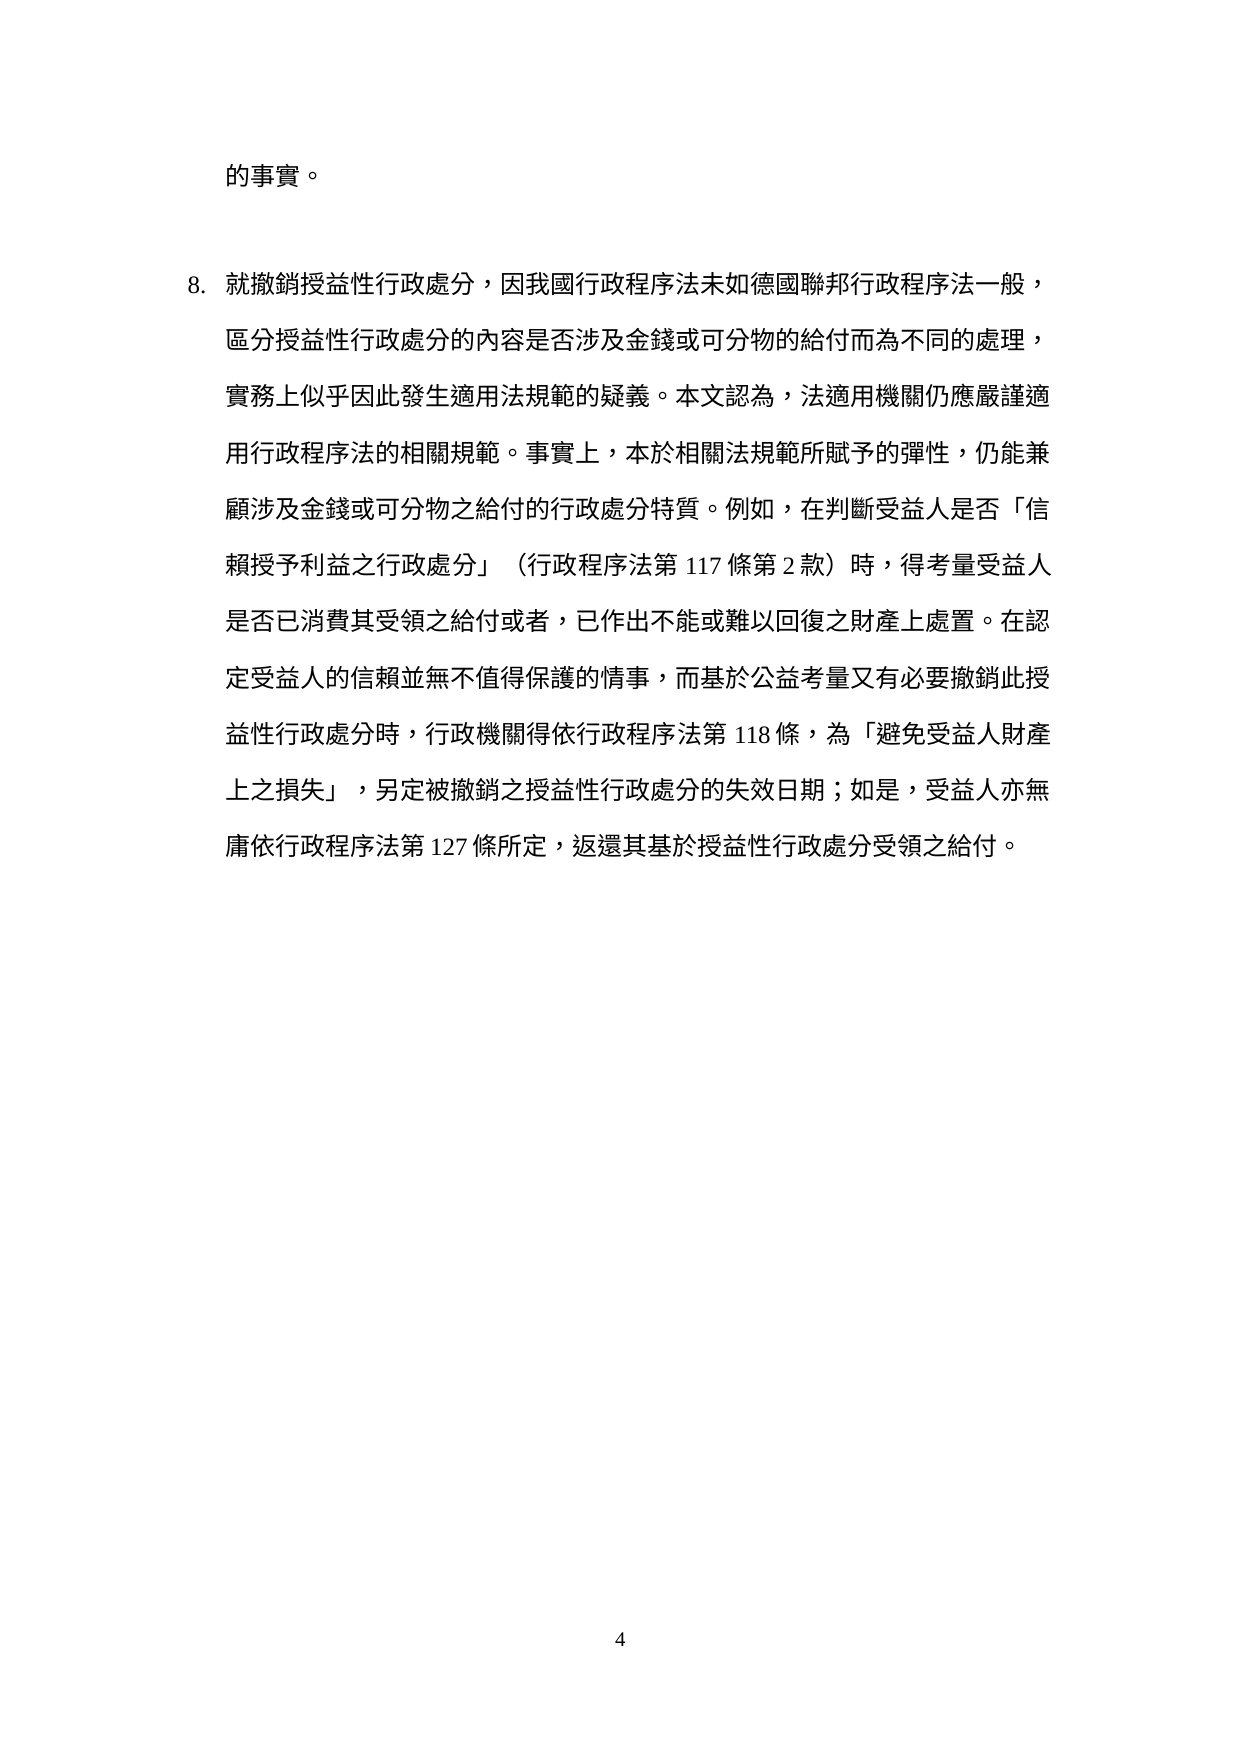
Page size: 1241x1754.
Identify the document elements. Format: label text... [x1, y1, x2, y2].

list 就撤銷授益性行政處分，因我國行政程序法未如德國聯邦行政程序法一般，區分授益性行政處分的內容是否涉及金錢或可分物的給付而為不同的處理，實務上似乎因此發生適用法規範的疑義。本文認為，法適用機關仍應嚴謹適用行政程序法的相關規範。事實上，本於相關法規範所賦予的彈性，仍能兼顧涉及金錢或可分物之給付的行政處分特質。例如，在判斷受益人是否「信賴授予利益之行政處分」（行政程序法第117條第2款）時，得考量受益人是否已消費其受領之給付或者，已作出不能或難以回復之財產上處置。在認定受益人的信賴並無不值得保護的情事，而基於公益考量又有必要撤銷此授益性行政處分時，行政機關得依行政程序法第118條，為「避免受益人財產上之損失」，另定被撤銷之授益性行政處分的失效日期；如是，受益人亦無庸依行政程序法第127條所定，返還其基於授益性行政處分受領之給付。 [187, 257, 1053, 857]
list 的事實。 [187, 150, 1053, 187]
